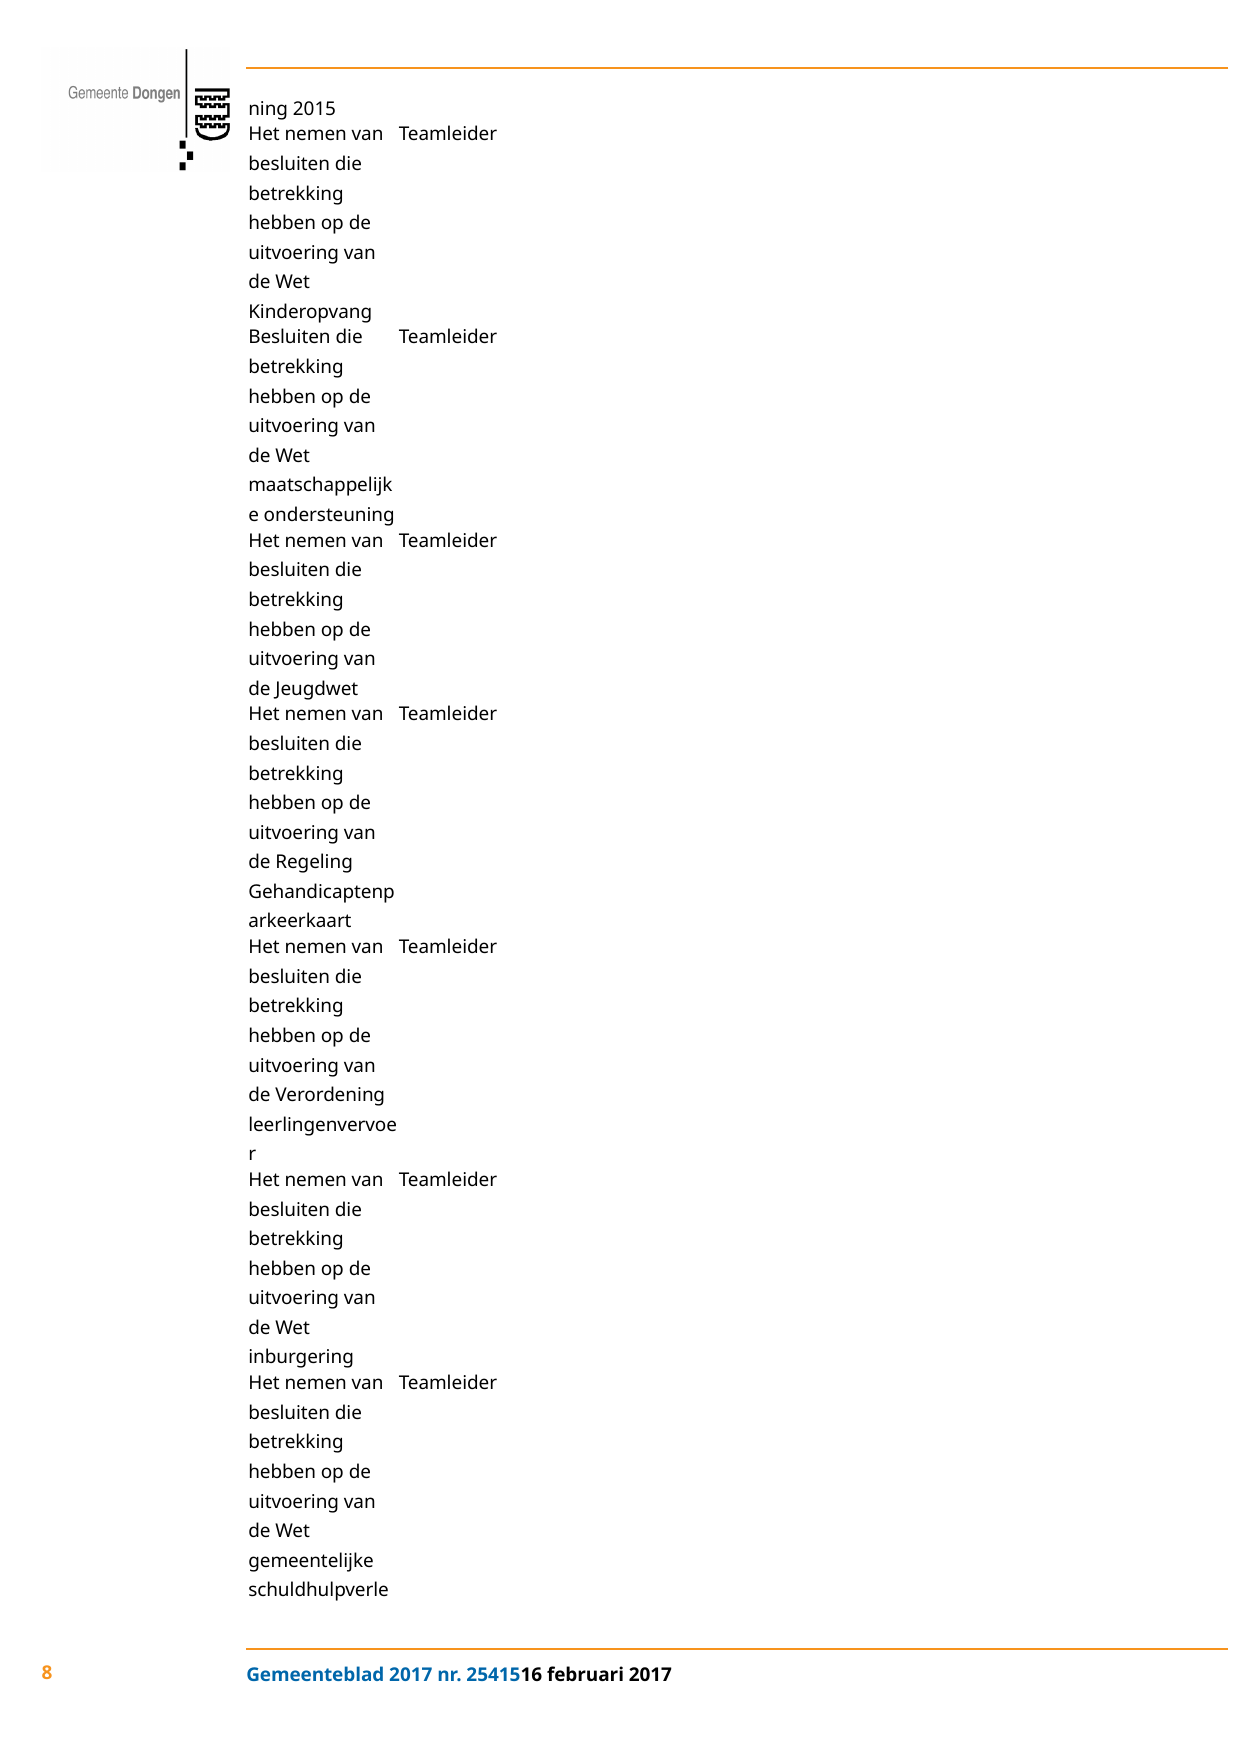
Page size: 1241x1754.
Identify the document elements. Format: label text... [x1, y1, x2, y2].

table_cell ning 2015 [248, 95, 398, 121]
table_cell [1001, 1166, 1152, 1369]
table_cell [700, 527, 850, 701]
table_cell Het nemen van besluiten die betrekking hebben op de uitvoering van de Wet inburgering [248, 1166, 398, 1369]
table_cell Teamleider [399, 701, 549, 933]
table_cell [850, 1166, 1001, 1369]
table_cell [1001, 121, 1152, 324]
table_cell [700, 95, 850, 121]
table_cell [850, 701, 1001, 933]
table_cell [850, 527, 1001, 701]
table_cell [549, 527, 700, 701]
table_cell [850, 324, 1001, 527]
table_cell Het nemen van besluiten die betrekking hebben op de uitvoering van de Verordening leerlingenvervoer [248, 934, 398, 1166]
table_cell [549, 1370, 700, 1602]
table_cell Het nemen van besluiten die betrekking hebben op de uitvoering van de Wet Kinderopvang [248, 121, 398, 324]
table_cell Teamleider [399, 1370, 549, 1602]
table_cell [549, 934, 700, 1166]
table_cell Teamleider [399, 1166, 549, 1369]
table_cell Teamleider [399, 324, 549, 527]
table_cell [700, 1166, 850, 1369]
table_cell [399, 95, 549, 121]
table_cell [549, 121, 700, 324]
table_cell [1001, 1370, 1152, 1602]
table_cell [700, 934, 850, 1166]
table_cell Teamleider [399, 527, 549, 701]
table_cell [700, 121, 850, 324]
table_cell [700, 701, 850, 933]
table_cell [850, 1370, 1001, 1602]
table_cell Het nemen van besluiten die betrekking hebben op de uitvoering van de Regeling Gehandicaptenparkeerkaart [248, 701, 398, 933]
table_cell [1001, 701, 1152, 933]
table_cell [549, 1166, 700, 1369]
table_cell [549, 324, 700, 527]
table_cell Teamleider [399, 934, 549, 1166]
table_cell [1001, 934, 1152, 1166]
table_cell [700, 324, 850, 527]
table_cell [1001, 527, 1152, 701]
table_cell [850, 121, 1001, 324]
table_cell [549, 701, 700, 933]
table_cell [549, 95, 700, 121]
table_cell [1001, 324, 1152, 527]
table_cell Het nemen van besluiten die betrekking hebben op de uitvoering van de Wet gemeentelijke schuldhulpverle [248, 1370, 398, 1602]
table_cell [850, 934, 1001, 1166]
table_cell [850, 95, 1001, 121]
table_cell Teamleider [399, 121, 549, 324]
table_cell [700, 1370, 850, 1602]
picture [41, 47, 231, 172]
table_cell Het nemen van besluiten die betrekking hebben op de uitvoering van de Jeugdwet [248, 527, 398, 701]
table_cell Besluiten die betrekking hebben op de uitvoering van de Wet maatschappelijke ondersteuning [248, 324, 398, 527]
table_cell [1001, 95, 1152, 121]
